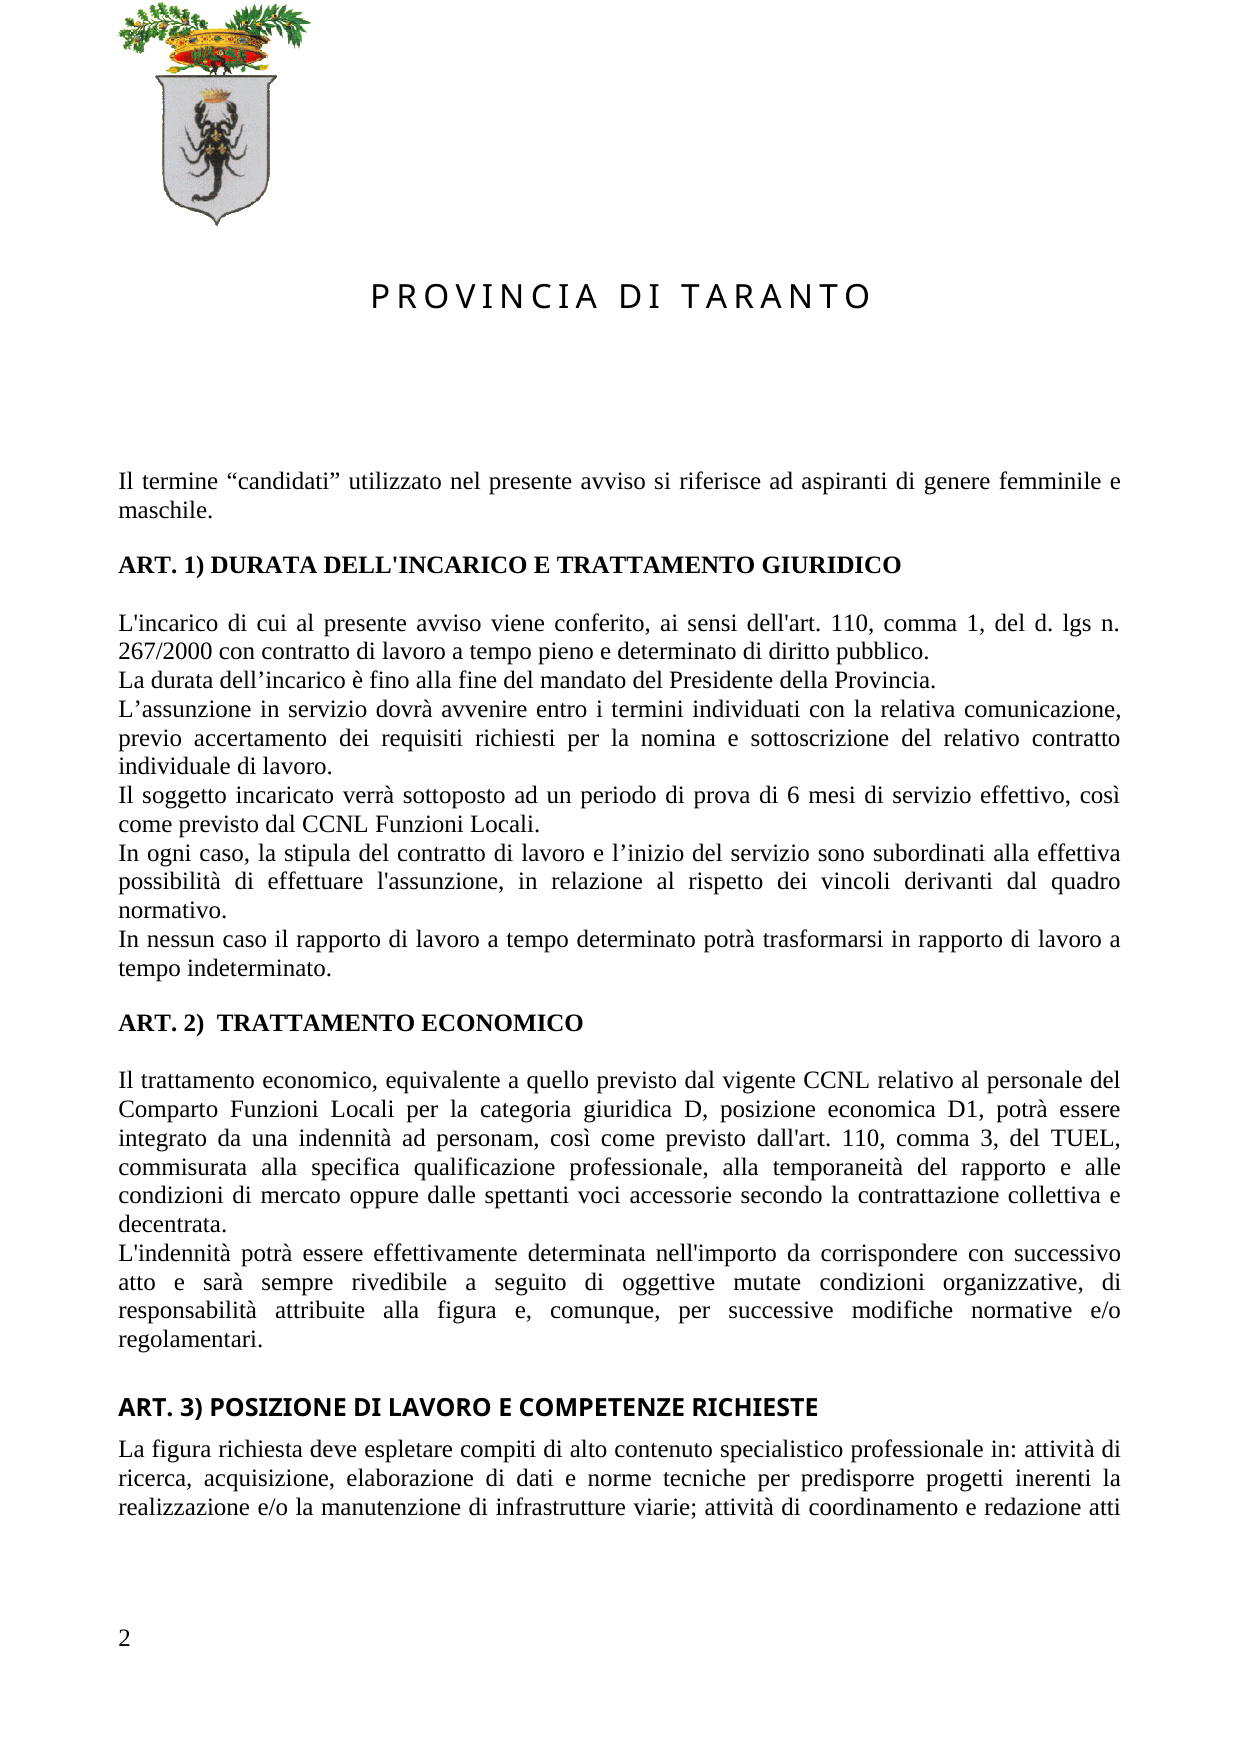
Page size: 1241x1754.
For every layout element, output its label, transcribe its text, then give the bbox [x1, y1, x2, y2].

text L’assunzione in servizio dovrà avvenire entro i termini individuati con la relativa comunicazione, previo accertamento dei requisiti richiesti per la nomina e sottoscrizione del relativo contratto individuale di lavoro. [118, 694, 1122, 780]
text L'incarico di cui al presente avviso viene conferito, ai sensi dell'art. 110, comma 1, del d. lgs n. 267/2000 con contratto di lavoro a tempo pieno e determinato di diritto pubblico. [118, 608, 1122, 665]
text ART. 2) TRATTAMENTO ECONOMICO [118, 1008, 1122, 1037]
text ART. 1) DURATA DELL'INCARICO E TRATTAMENTO GIURIDICO [118, 550, 1122, 579]
text In ogni caso, la stipula del contratto di lavoro e l’inizio del servizio sono subordinati alla effettiva possibilità di effettuare l'assunzione, in relazione al rispetto dei vincoli derivanti dal quadro normativo. [118, 838, 1122, 924]
text Il termine “candidati” utilizzato nel presente avviso si riferisce ad aspiranti di genere femminile e maschile. [118, 466, 1122, 524]
text Il trattamento economico, equivalente a quello previsto dal vigente CCNL relativo al personale del Comparto Funzioni Locali per la categoria giuridica D, posizione economica D1, potrà essere integrato da una indennità ad personam, così come previsto dall'art. 110, comma 3, del TUEL, commisurata alla specifica qualificazione professionale, alla temporaneità del rapporto e alle condizioni di mercato oppure dalle spettanti voci accessorie secondo la contrattazione collettiva e decentrata. [118, 1065, 1122, 1238]
picture [118, 0, 312, 228]
text La durata dell’incarico è fino alla fine del mandato del Presidente della Provincia. [118, 665, 1122, 694]
text La figura richiesta deve espletare compiti di alto contenuto specialistico professionale in: attività di ricerca, acquisizione, elaborazione di dati e norme tecniche per predisporre progetti inerenti la realizzazione e/o la manutenzione di infrastrutture viarie; attività di coordinamento e redazione atti [118, 1434, 1122, 1520]
text Il soggetto incaricato verrà sottoposto ad un periodo di prova di 6 mesi di servizio effettivo, così come previsto dal CCNL Funzioni Locali. [118, 780, 1122, 838]
text L'indennità potrà essere effettivamente determinata nell'importo da corrispondere con successivo atto e sarà sempre rivedibile a seguito di oggettive mutate condizioni organizzative, di responsabilità attribuite alla figura e, comunque, per successive modifiche normative e/o regolamentari. [118, 1238, 1122, 1353]
text In nessun caso il rapporto di lavoro a tempo determinato potrà trasformarsi in rapporto di lavoro a tempo indeterminato. [118, 924, 1122, 981]
text ART. 3) POSIZIONE DI LAVORO E COMPETENZE RICHIESTE [118, 1389, 1122, 1424]
